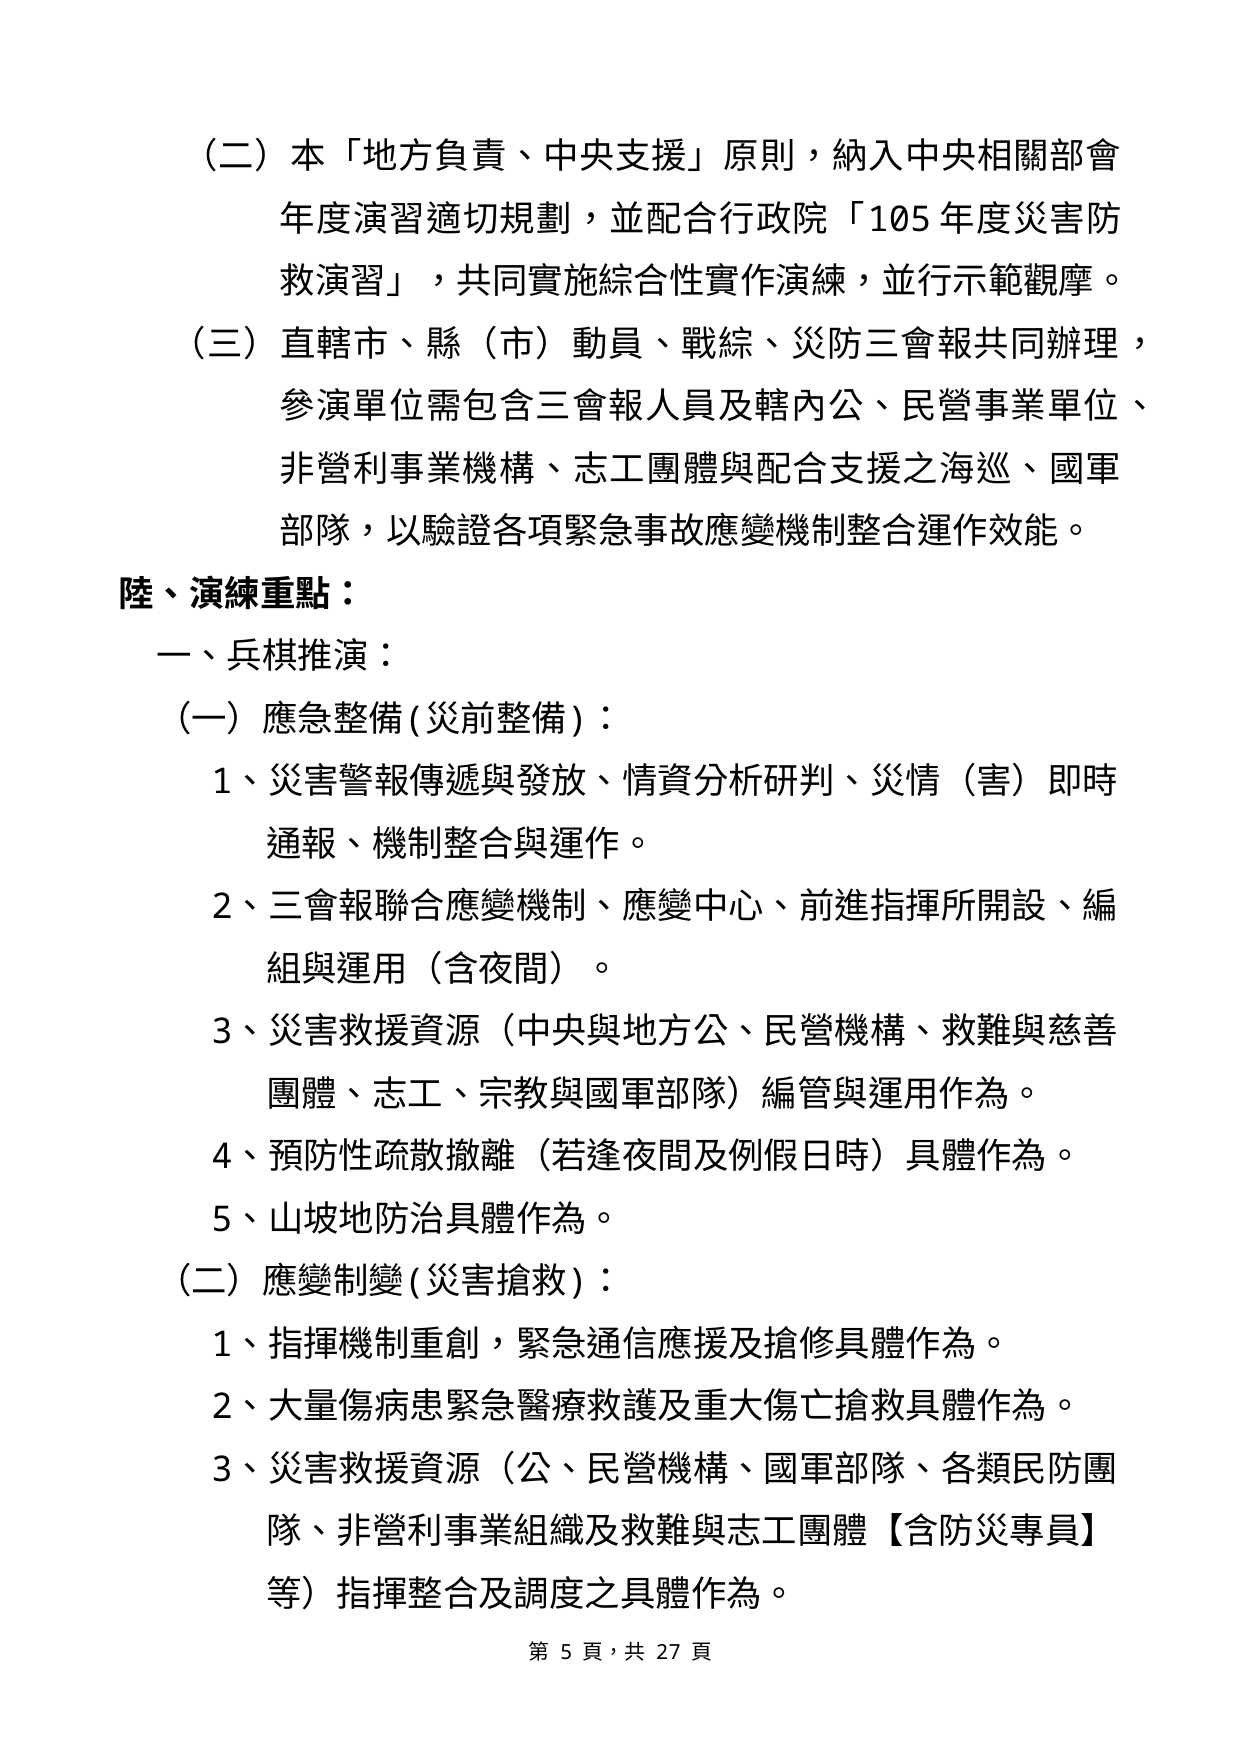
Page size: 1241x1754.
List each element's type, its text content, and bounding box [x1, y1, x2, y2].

text 陸、演練重點： [118, 549, 1122, 612]
text 一、兵棋推演： [155, 612, 1122, 674]
text 4、預防性疏散撤離（若逢夜間及例假日時）具體作為。 [211, 1112, 1122, 1174]
text 1、災害警報傳遞與發放、情資分析研判、災情（害）即時通報、機制整合與運作。 [211, 737, 1122, 862]
text 2、三會報聯合應變機制、應變中心、前進指揮所開設、編組與運用（含夜間）。 [211, 862, 1122, 987]
text （一）應急整備(災前整備)： [156, 674, 1122, 737]
text 5、山坡地防治具體作為。 [211, 1174, 1122, 1237]
text （二）本「地方負責、中央支援」原則，納入中央相關部會年度演習適切規劃，並配合行政院「105年度災害防救演習」，共同實施綜合性實作演練，並行示範觀摩。 [182, 112, 1122, 299]
text 3、災害救援資源（公、民營機構、國軍部隊、各類民防團隊、非營利事業組織及救難與志工團體【含防災專員】等）指揮整合及調度之具體作為。 [211, 1424, 1122, 1612]
text （二）應變制變(災害搶救)： [156, 1237, 1122, 1299]
text 1、指揮機制重創，緊急通信應援及搶修具體作為。 [211, 1299, 1122, 1362]
text 2、大量傷病患緊急醫療救護及重大傷亡搶救具體作為。 [211, 1362, 1122, 1424]
text 3、災害救援資源（中央與地方公、民營機構、救難與慈善團體、志工、宗教與國軍部隊）編管與運用作為。 [211, 987, 1122, 1112]
text （三）直轄市、縣（市）動員、戰綜、災防三會報共同辦理，參演單位需包含三會報人員及轄內公、民營事業單位、非營利事業機構、志工團體與配合支援之海巡、國軍部隊，以驗證各項緊急事故應變機制整合運作效能。 [170, 299, 1122, 549]
